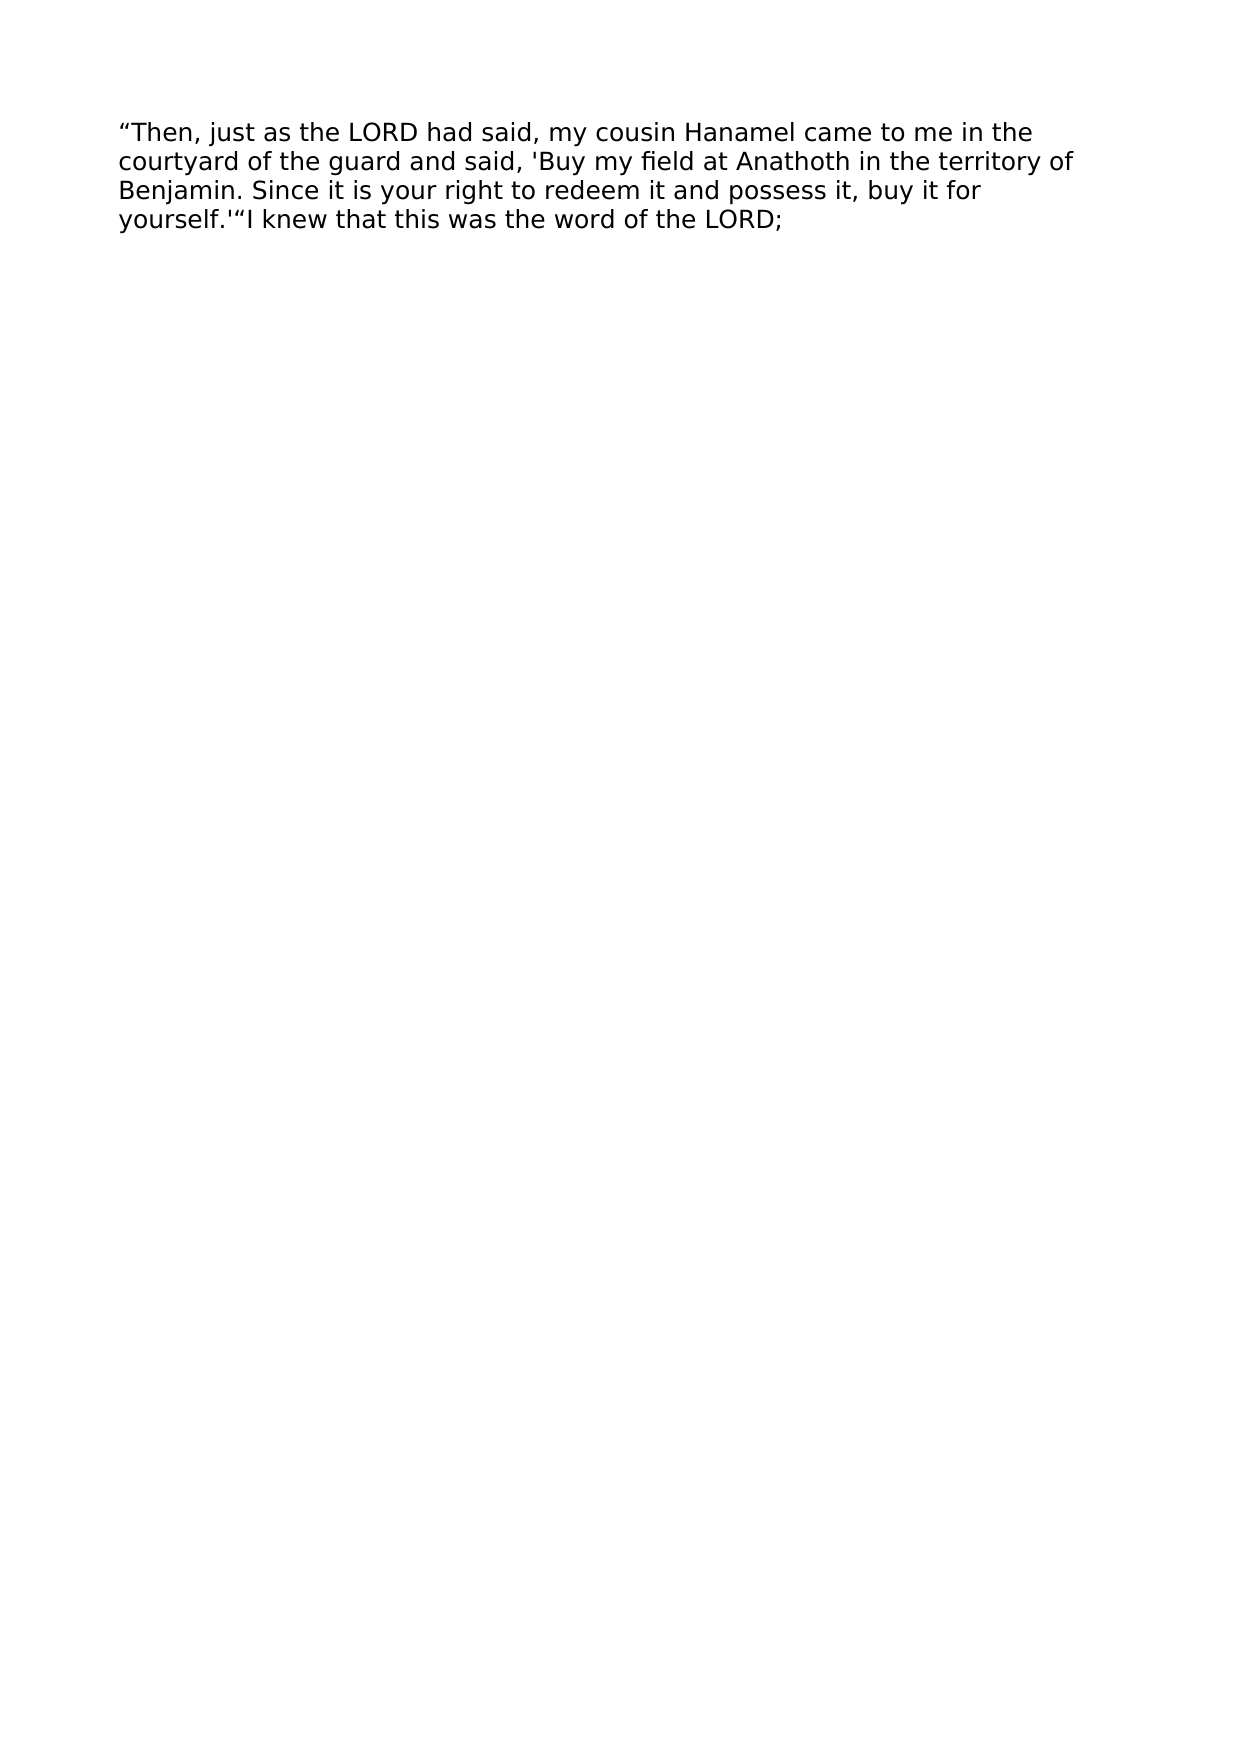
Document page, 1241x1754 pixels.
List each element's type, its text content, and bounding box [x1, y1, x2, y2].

text “Then, just as the LORD had said, my cousin Hanamel came to me in the courtyard of the guard and said, 'Buy my field at Anathoth in the territory of Benjamin. Since it is your right to redeem it and possess it, buy it for yourself.'“I knew that this was the word of the LORD; [118, 118, 1122, 235]
